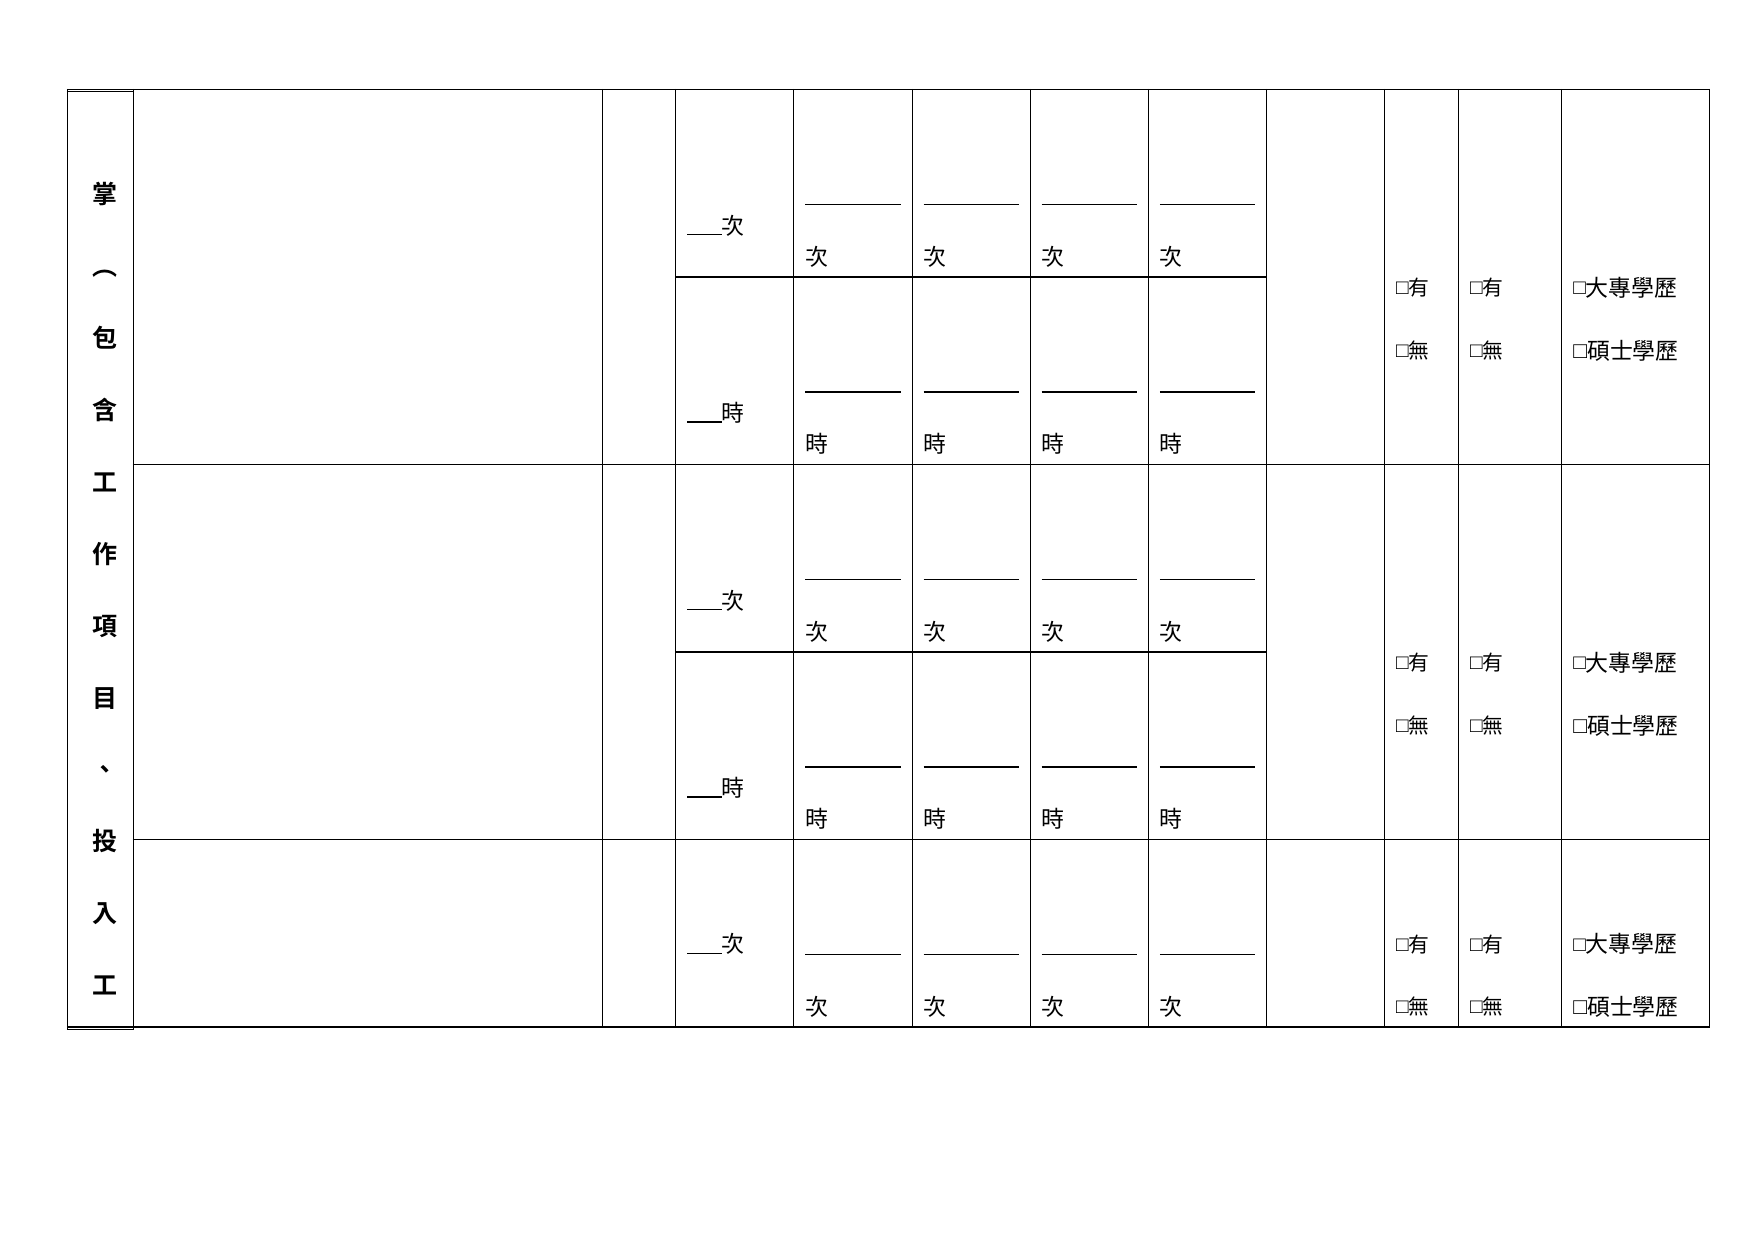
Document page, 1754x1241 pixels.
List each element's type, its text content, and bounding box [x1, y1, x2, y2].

table_cell [603, 90, 675, 464]
table_cell [1267, 465, 1384, 839]
table_cell 時 [1031, 653, 1148, 839]
table_cell [134, 90, 602, 464]
table_header 掌︵包含工作項目、投入工 [68, 92, 133, 1026]
table_cell □有 □無 [1385, 465, 1458, 839]
table_cell 次 [676, 90, 793, 276]
table_cell 時 [913, 653, 1030, 839]
table_cell 次 [1031, 840, 1148, 1026]
table_cell 次 [913, 465, 1030, 651]
table_cell 次 [1031, 465, 1148, 651]
table_cell 次 [676, 840, 793, 1026]
table_cell 時 [794, 278, 912, 464]
table_cell 次 [1031, 90, 1148, 276]
table_cell 次 [913, 840, 1030, 1026]
table_cell □有 □無 [1385, 840, 1458, 1026]
table_cell 時 [676, 653, 793, 839]
table_cell 次 [1149, 90, 1266, 276]
table_cell 次 [913, 90, 1030, 276]
table_cell [1267, 840, 1384, 1026]
table_cell 次 [676, 465, 793, 651]
table_cell 次 [794, 840, 912, 1026]
table_cell 次 [1149, 840, 1266, 1026]
table_cell □大專學歷 □碩士學歷 [1562, 840, 1709, 1026]
table_cell 時 [676, 278, 793, 464]
table_cell 次 [1149, 465, 1266, 651]
table_cell 次 [794, 465, 912, 651]
table_cell [134, 840, 602, 1026]
table_cell [603, 840, 675, 1026]
table_cell □大專學歷 □碩士學歷 [1562, 465, 1709, 839]
table_cell □有 □無 [1459, 90, 1561, 464]
table_cell 時 [794, 653, 912, 839]
table_cell □大專學歷 □碩士學歷 [1562, 90, 1709, 464]
table_cell 時 [913, 278, 1030, 464]
table_cell 時 [1149, 278, 1266, 464]
table_cell 時 [1149, 653, 1266, 839]
table_cell 時 [1031, 278, 1148, 464]
table_cell □有 □無 [1385, 90, 1458, 464]
table_cell [1267, 90, 1384, 464]
table_cell □有 □無 [1459, 840, 1561, 1026]
table_cell [134, 465, 602, 839]
table_cell □有 □無 [1459, 465, 1561, 839]
table_cell 次 [794, 90, 912, 276]
table_cell [603, 465, 675, 839]
